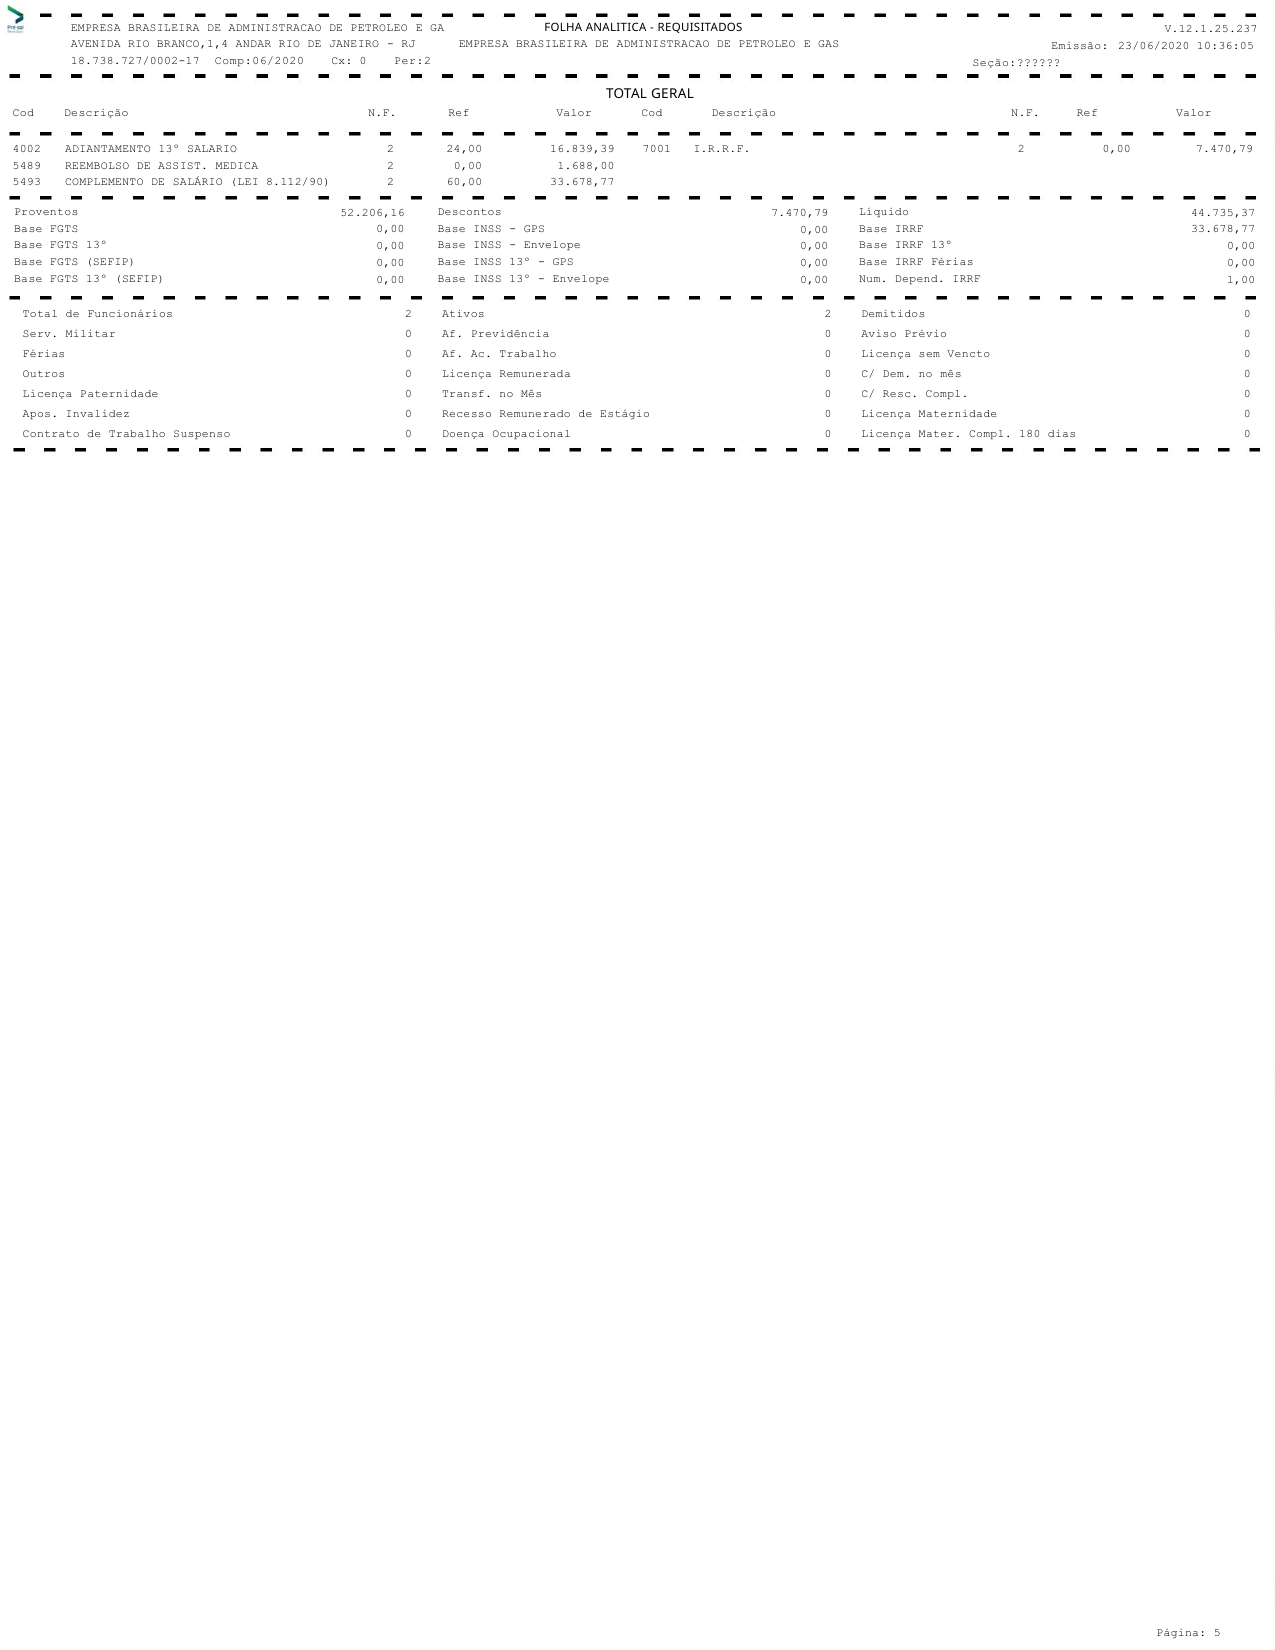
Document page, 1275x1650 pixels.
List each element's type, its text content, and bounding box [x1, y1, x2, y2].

text Base IRRF Férias [859, 255, 999, 268]
text Descrição [64, 106, 146, 119]
text 0 [405, 387, 429, 401]
text N.F. [1011, 106, 1057, 119]
text 16.839,39 [550, 142, 632, 155]
text ADIANTAMENTO 13º SALARIO [65, 142, 262, 155]
text 33.678,77 [550, 175, 632, 188]
text Serv. Militar [22, 327, 196, 341]
text Outros [22, 367, 83, 381]
text Seção:?????? [972, 55, 1129, 69]
text 24,00 [446, 142, 499, 155]
text Licença Mater. Compl. 180 dias [861, 427, 1102, 441]
text 1 [71, 53, 78, 67]
text Base INSS 13º - GPS [437, 255, 603, 268]
text Licença sem Vencto [861, 347, 1018, 361]
text 2 [387, 142, 411, 155]
text Base IRRF 13º [859, 238, 999, 252]
text 0,00 [1227, 239, 1273, 252]
text 0 [1244, 347, 1268, 361]
text 0 [824, 327, 849, 341]
text EMPRESA BRASILEIRA DE ADMINISTRACAO DE PETROLEO E GA [71, 20, 469, 34]
text 0,00 [376, 239, 422, 252]
text 0,00 [800, 272, 846, 286]
text 2 [405, 307, 429, 321]
text Licença Maternidade [861, 407, 1018, 421]
text Base FGTS [14, 221, 96, 235]
text Cod [12, 106, 51, 119]
text 0,00 [1102, 142, 1148, 155]
text Per:2 [394, 53, 448, 67]
text Valor [556, 106, 609, 119]
text Proventos [14, 205, 96, 218]
text 0 [1244, 307, 1268, 321]
text 0 [405, 427, 429, 441]
text FOLHA ANALITICA - REQUISITADOS [544, 20, 785, 34]
text C/ Resc. Compl. [861, 387, 1018, 401]
text 0,00 [376, 256, 422, 269]
text Página: 5 [1156, 1626, 1237, 1639]
text Base FGTS 13º (SEFIP) [14, 271, 188, 285]
text 0 [1244, 327, 1268, 341]
text 1.688,00 [557, 158, 632, 172]
text V.12.1.25.237 [1164, 22, 1275, 35]
text C/ Dem. no mês [861, 367, 1018, 381]
text 0,00 [800, 256, 846, 269]
text 0 [405, 347, 429, 361]
text Licença Remunerada [442, 367, 591, 381]
text 0 [824, 427, 849, 441]
text 5 [12, 175, 19, 188]
text 7.470,79 [1196, 142, 1270, 155]
text 8.738.727/0002-17 Comp:06/2020 [78, 53, 329, 67]
text 0 [824, 407, 849, 421]
text Base INSS - Envelope [437, 238, 603, 252]
text EMPRESA BRASILEIRA DE ADMINISTRACAO DE PETROLEO E GAS [458, 37, 864, 50]
text 7001 [642, 142, 688, 155]
text Transf. no Mês [442, 387, 591, 401]
text 2 [1018, 142, 1057, 155]
text Cx: 0 [331, 53, 383, 67]
text 0,00 [376, 272, 422, 286]
text REEMBOLSO DE ASSIST. MEDICA [65, 158, 356, 172]
text N.F. [368, 106, 414, 119]
text 0 [405, 367, 429, 381]
text Base INSS 13º - Envelope [437, 272, 635, 285]
picture [0, 0, 1275, 1650]
text 2 [824, 307, 849, 321]
text 1,00 [1227, 272, 1273, 286]
text Contrato de Trabalho Suspenso [22, 427, 256, 441]
text 33.678,77 [1191, 222, 1273, 236]
text Líquido [859, 205, 926, 218]
text Apos. Invalidez [22, 407, 256, 421]
text Num. Depend. IRRF [859, 271, 999, 285]
text 2 [387, 175, 411, 188]
text Base IRRF [859, 221, 941, 235]
text Ativos [442, 307, 502, 321]
text 5 [12, 158, 19, 172]
text 4 [12, 142, 19, 155]
text 489 [19, 158, 58, 172]
text 2 [387, 158, 411, 172]
text Ref [1076, 106, 1115, 119]
text 002 [19, 142, 58, 155]
text Emissão: [1051, 38, 1118, 52]
text Doença Ocupacional [442, 427, 675, 441]
text 0 [1244, 387, 1268, 401]
text 0 [405, 407, 429, 421]
text 52.206,16 [340, 205, 422, 219]
text 493 [19, 175, 58, 188]
text 0 [405, 327, 429, 341]
text Af. Previdência [442, 327, 591, 341]
text 0,00 [800, 222, 846, 236]
text Descrição [711, 106, 793, 119]
text Ref [448, 106, 487, 119]
text 0 [1244, 407, 1268, 421]
text 0,00 [453, 158, 499, 172]
text Cod [641, 106, 680, 119]
text Valor [1176, 106, 1229, 119]
text 0 [1244, 367, 1268, 381]
text 60,00 [446, 175, 499, 188]
text 0 [824, 387, 849, 401]
text Af. Ac. Trabalho [442, 347, 591, 361]
text Demitidos [861, 307, 943, 321]
text Aviso Prévio [861, 327, 964, 341]
text TOTAL GERAL [606, 86, 719, 102]
text Base FGTS 13º [14, 238, 188, 252]
text AVENIDA RIO BRANCO,1,4 ANDAR RIO DE JANEIRO - RJ [71, 37, 458, 50]
text Base FGTS (SEFIP) [14, 255, 188, 268]
text COMPLEMENTO DE SALÁRIO (LEI 8.112/90) [65, 175, 356, 188]
text Recesso Remunerado de Estágio [442, 407, 675, 421]
text 7.470,79 [771, 205, 846, 219]
text Licença Paternidade [22, 387, 256, 401]
text Base INSS - GPS [437, 221, 562, 235]
text 0 [1244, 427, 1268, 441]
text Total de Funcionários [22, 307, 196, 321]
text I.R.R.F. [693, 142, 768, 155]
text 0 [824, 367, 849, 381]
text 0 [824, 347, 849, 361]
text 0,00 [1227, 256, 1273, 269]
text 44.735,37 [1191, 205, 1273, 219]
text 23/06/2020 10:36:05 [1118, 38, 1275, 52]
text Férias [22, 347, 83, 361]
text 0,00 [800, 239, 846, 252]
text Descontos [437, 205, 519, 218]
text 0,00 [376, 222, 422, 236]
